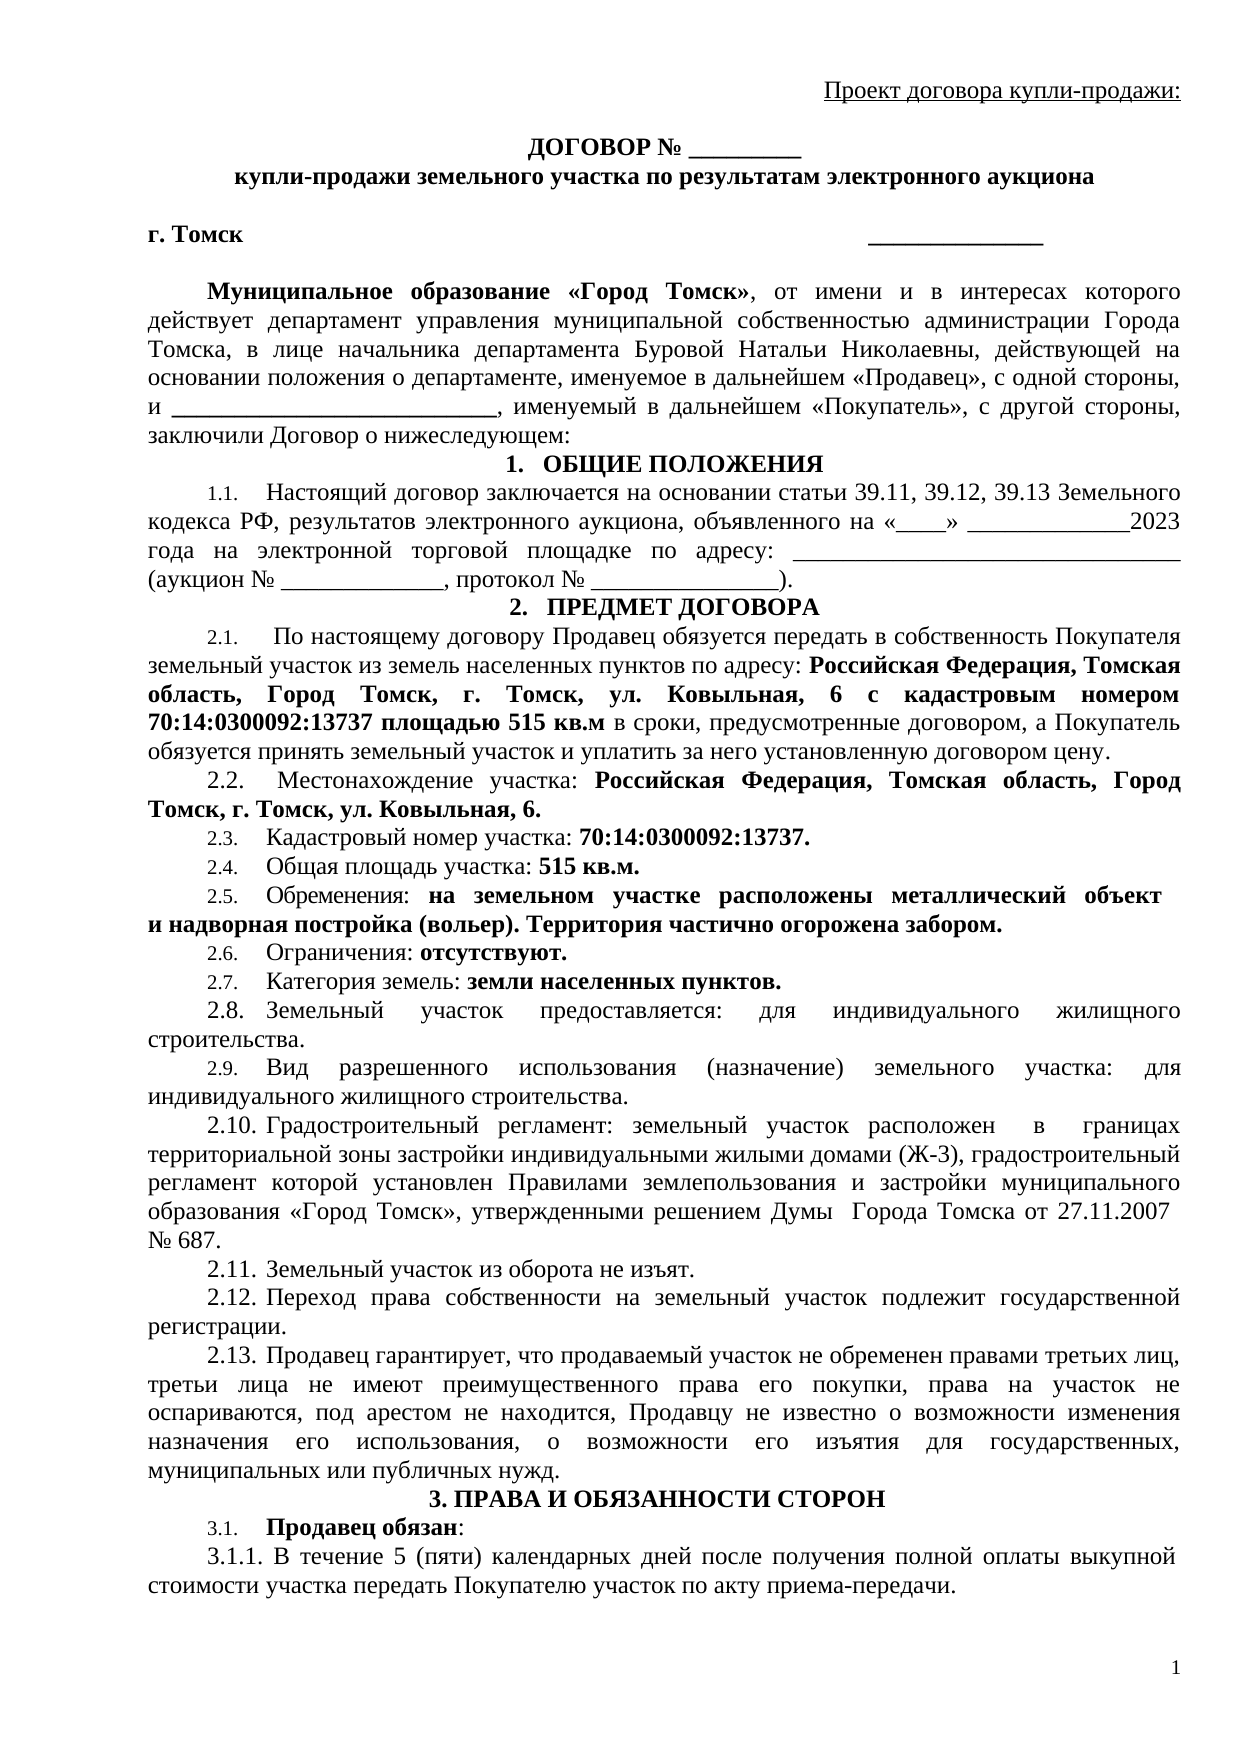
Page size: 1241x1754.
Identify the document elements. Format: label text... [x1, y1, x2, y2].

text купли-продажи земельного участка по результатам электронного аукциона [148, 161, 1181, 190]
list ПРЕДМЕТ ДОГОВОРА [148, 592, 1181, 621]
text 3. ПРАВА И ОБЯЗАННОСТИ СТОРОН [133, 1484, 1181, 1512]
text Проект договора купли-продажи: [148, 75, 1181, 104]
list По настоящему договору Продавец обязуется передать в собственность Покупателя земельный участок из земель населенных пунктов по адресу: Российская Федерация, Томская область, Город Томск, г. Томск, ул. Ковыльная, 6 с кадастровым номером 70:14:0300092:13737 площадью 515 кв.м в сроки, предусмотренные договором, а Покупатель обязуется принять земельный участок и уплатить за него установленную договором цену. [148, 621, 1181, 765]
list Категория земель: земли населенных пунктов. [148, 966, 1181, 995]
list Обременения: на земельном участке расположены металлический объект и надворная постройка (вольер). Территория частично огорожена забором. [148, 880, 1181, 937]
list Переход права собственности на земельный участок подлежит государственной регистрации. [148, 1282, 1181, 1340]
list Ограничения: отсутствуют. [148, 937, 1181, 966]
text г. Томск ______________ [148, 219, 1181, 247]
list ОБЩИЕ ПОЛОЖЕНИЯ [148, 449, 1181, 477]
list Вид разрешенного использования (назначение) земельного участка: для индивидуального жилищного строительства. [148, 1052, 1181, 1110]
text 2.2. Местонахождение участка: Российская Федерация, Томская область, Город Томск, г. Томск, ул. Ковыльная, 6. [148, 765, 1181, 822]
text ДОГОВОР № _________ [148, 132, 1181, 161]
list Настоящий договор заключается на основании статьи 39.11, 39.12, 39.13 Земельного кодекса РФ, результатов электронного аукциона, объявленного на «____» _____________2023 года на электронной торговой площадке по адресу: _______________________________ (аукцион № _____________, протокол № _______________). [148, 477, 1181, 592]
list Кадастровый номер участка: 70:14:0300092:13737. [148, 822, 1181, 851]
list Продавец обязан: [148, 1512, 1181, 1541]
list Общая площадь участка: 515 кв.м. [148, 851, 1181, 880]
list Земельный участок предоставляется: для индивидуального жилищного строительства. [148, 995, 1181, 1052]
text 3.1.1. В течение 5 (пяти) календарных дней после получения полной оплаты выкупной стоимости участка передать Покупателю участок по акту приема-передачи. [148, 1541, 1177, 1599]
text Муниципальное образование «Город Томск», от имени и в интересах которого действует департамент управления муниципальной собственностью администрации Города Томска, в лице начальника департамента Буровой Натальи Николаевны, действующей на основании положения о департаменте, именуемое в дальнейшем «Продавец», с одной стороны, и __________________________, именуемый в дальнейшем «Покупатель», с другой стороны, заключили Договор о нижеследующем: [148, 276, 1181, 449]
list Продавец гарантирует, что продаваемый участок не обременен правами третьих лиц, третьи лица не имеют преимущественного права его покупки, права на участок не оспариваются, под арестом не находится, Продавцу не известно о возможности изменения назначения его использования, о возможности его изъятия для государственных, муниципальных или публичных нужд. [148, 1340, 1181, 1484]
list Земельный участок из оборота не изъят. [148, 1254, 1181, 1282]
list Градостроительный регламент: земельный участок расположен в границах территориальной зоны застройки индивидуальными жилыми домами (Ж-3), градостроительный регламент которой установлен Правилами землепользования и застройки муниципального образования «Город Томск», утвержденными решением Думы Города Томска от 27.11.2007 № 687. [148, 1110, 1181, 1254]
